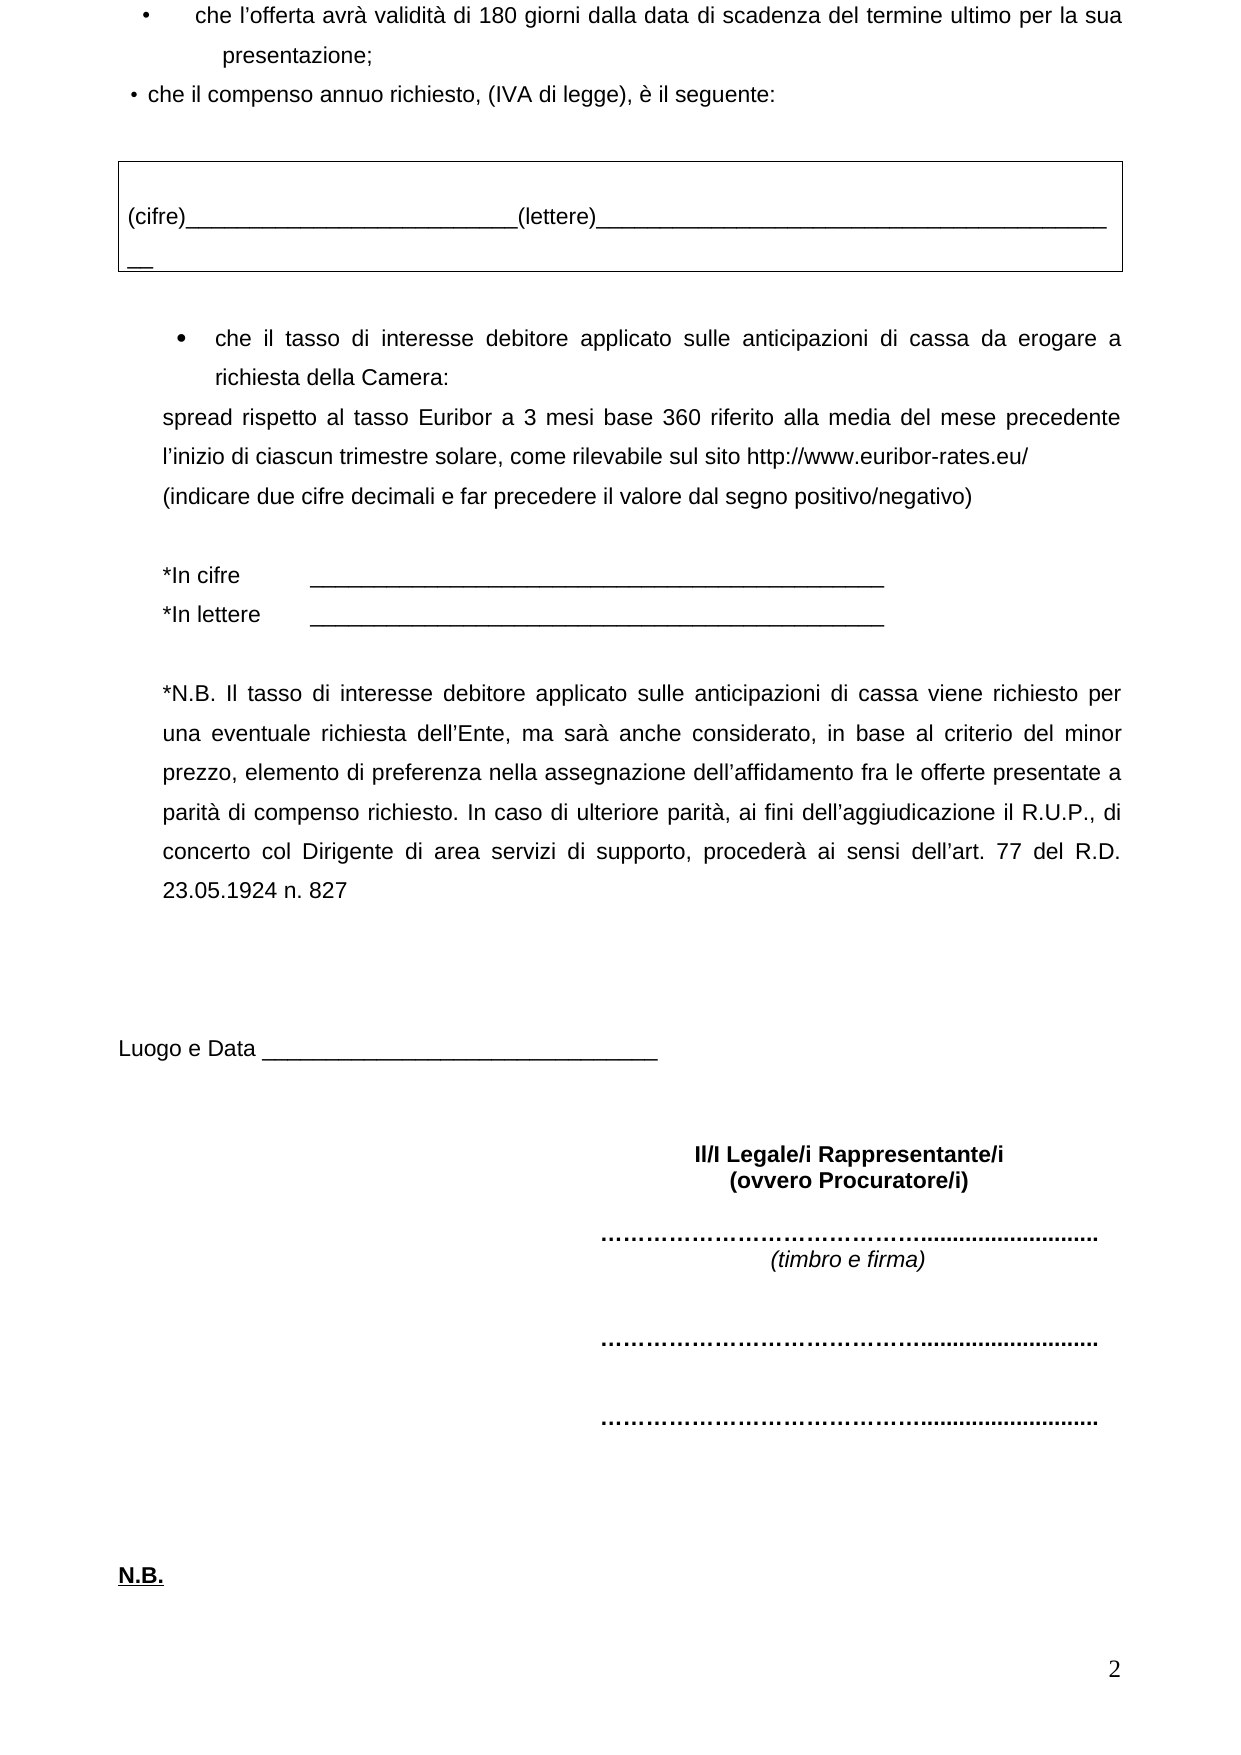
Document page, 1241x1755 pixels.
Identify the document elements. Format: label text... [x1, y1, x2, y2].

text N.B. [118, 1562, 1122, 1589]
text *In lettere _____________________________________________ [162, 601, 1122, 627]
text *In cifre _____________________________________________ [162, 562, 1122, 588]
list che il compenso annuo richiesto, (IVA di legge), è il seguente: [130, 81, 1123, 108]
list che il tasso di interesse debitore applicato sulle anticipazioni di cassa da erogare a richiesta della Camera: [177, 325, 1122, 391]
text (indicare due cifre decimali e far precedere il valore dal segno positivo/negativo) [162, 483, 1122, 509]
text ……………………………………............................ [118, 1220, 1122, 1246]
text *N.B. Il tasso di interesse debitore applicato sulle anticipazioni di cassa viene richiesto per una eventuale richiesta dell’Ente, ma sarà anche considerato, in base al criterio del minor prezzo, elemento di preferenza nella assegnazione dell’affidamento fra le offerte presentate a parità di compenso richiesto. In caso di ulteriore parità, ai fini dell’aggiudicazione il R.U.P., di concerto col Dirigente di area servizi di supporto, procederà ai sensi dell’art. 77 del R.D. 23.05.1924 n. 827 [162, 680, 1122, 904]
text ……………………………………............................ [118, 1404, 1122, 1431]
text (ovvero Procuratore/i) [118, 1167, 1122, 1193]
text spread rispetto al tasso Euribor a 3 mesi base 360 riferito alla media del mese precedente l’inizio di ciascun trimestre solare, come rilevabile sul sito http://www.euribor-rates.eu/ [162, 404, 1122, 469]
text Il/I Legale/i Rappresentante/i [118, 1141, 1122, 1167]
text ……………………………………............................ [118, 1325, 1122, 1352]
text (cifre)__________________________(lettere)__________________________________________ [119, 200, 1122, 271]
text (timbro e firma) [118, 1246, 1122, 1273]
text Luogo e Data _______________________________ [118, 1035, 1122, 1062]
list che l’offerta avrà validità di 180 giorni dalla data di scadenza del termine ultimo per la sua presentazione; [142, 0, 1123, 68]
